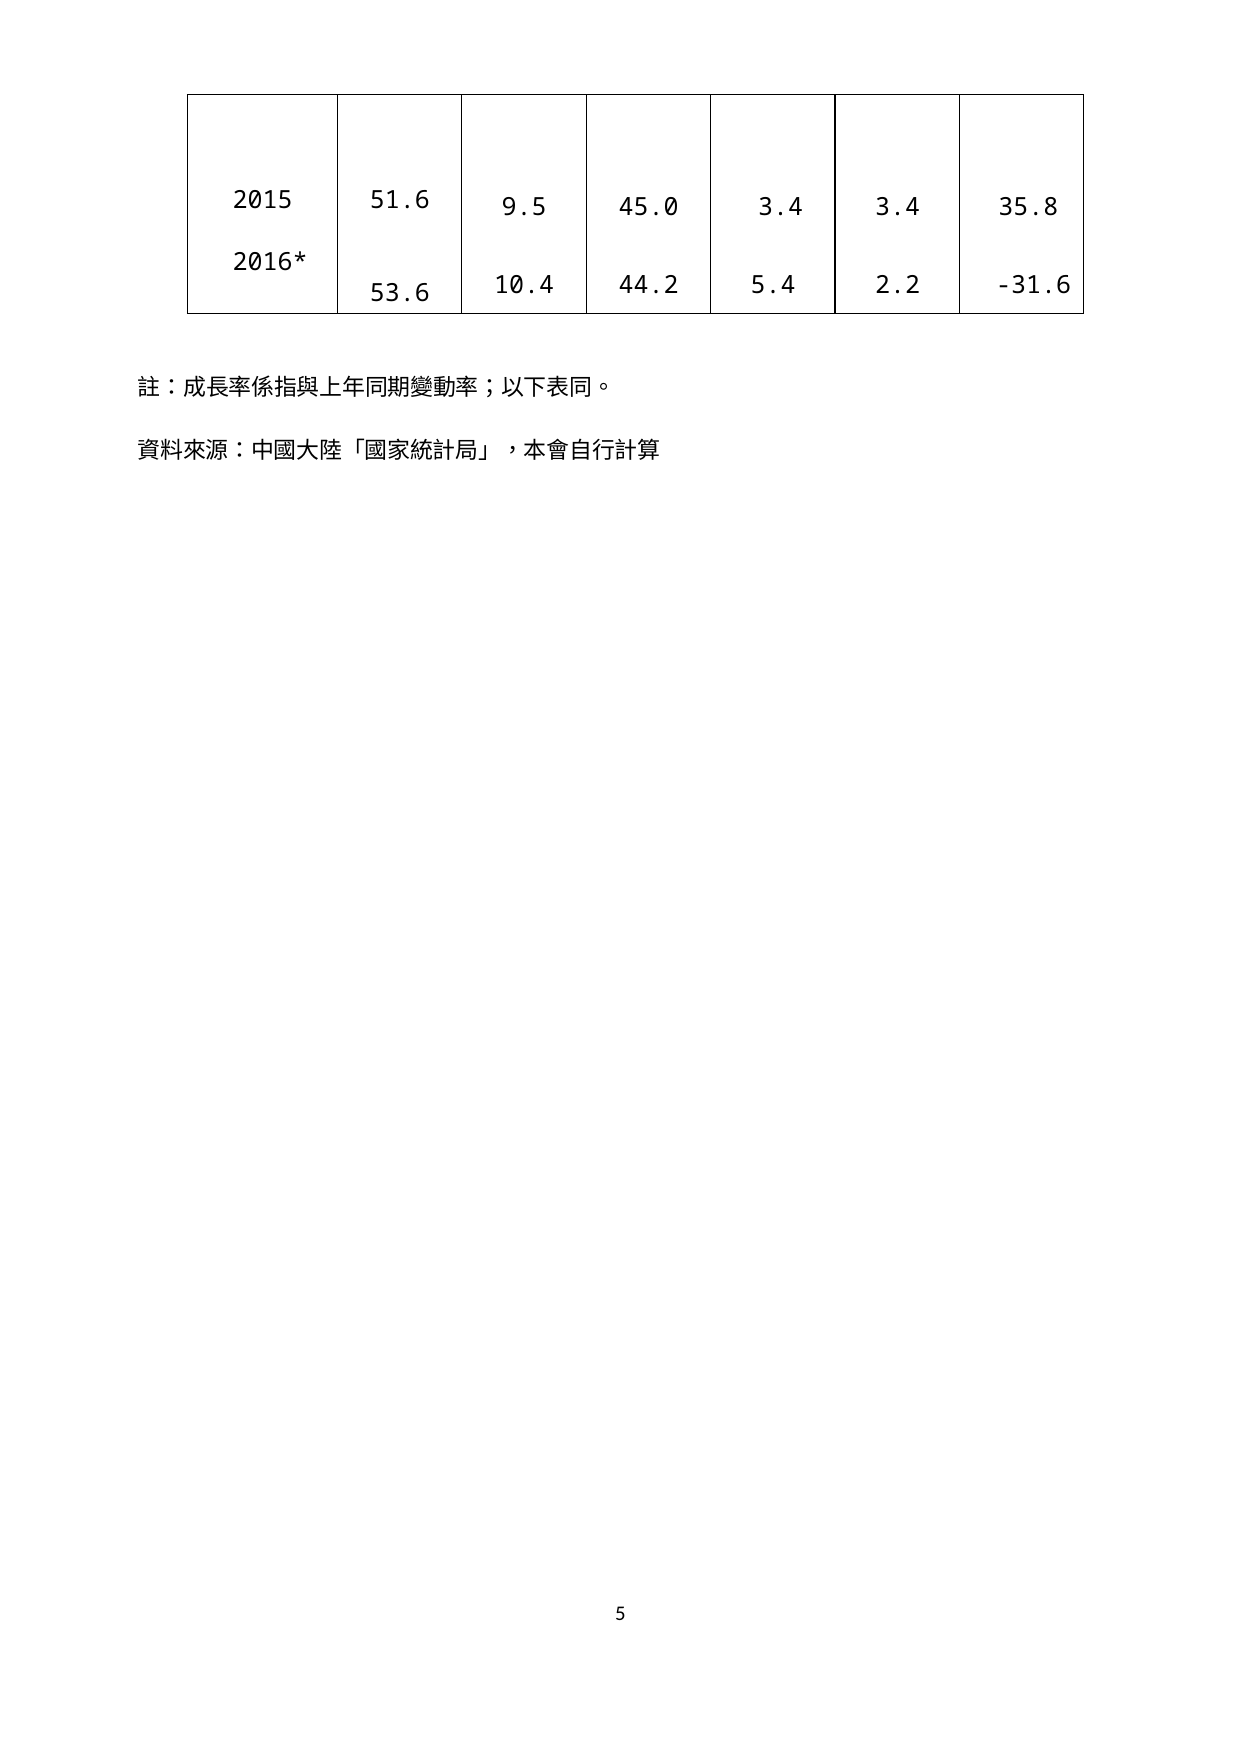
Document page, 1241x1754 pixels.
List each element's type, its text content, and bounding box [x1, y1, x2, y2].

text 註：成長率係指與上年同期變動率；以下表同。 [137, 344, 1053, 407]
table_cell 45.0 44.2 [587, 95, 710, 313]
table_cell 3.4 2.2 [836, 95, 959, 313]
table_cell 35.8 -31.6 [960, 95, 1083, 313]
text 資料來源：中國大陸「國家統計局」，本會自行計算 [137, 407, 1053, 469]
table_cell 9.5 10.4 [462, 95, 586, 313]
table_cell 51.6 53.6 [338, 95, 461, 313]
table_cell 3.4 5.4 [711, 95, 834, 313]
table_cell 2015 2016* [188, 95, 337, 313]
